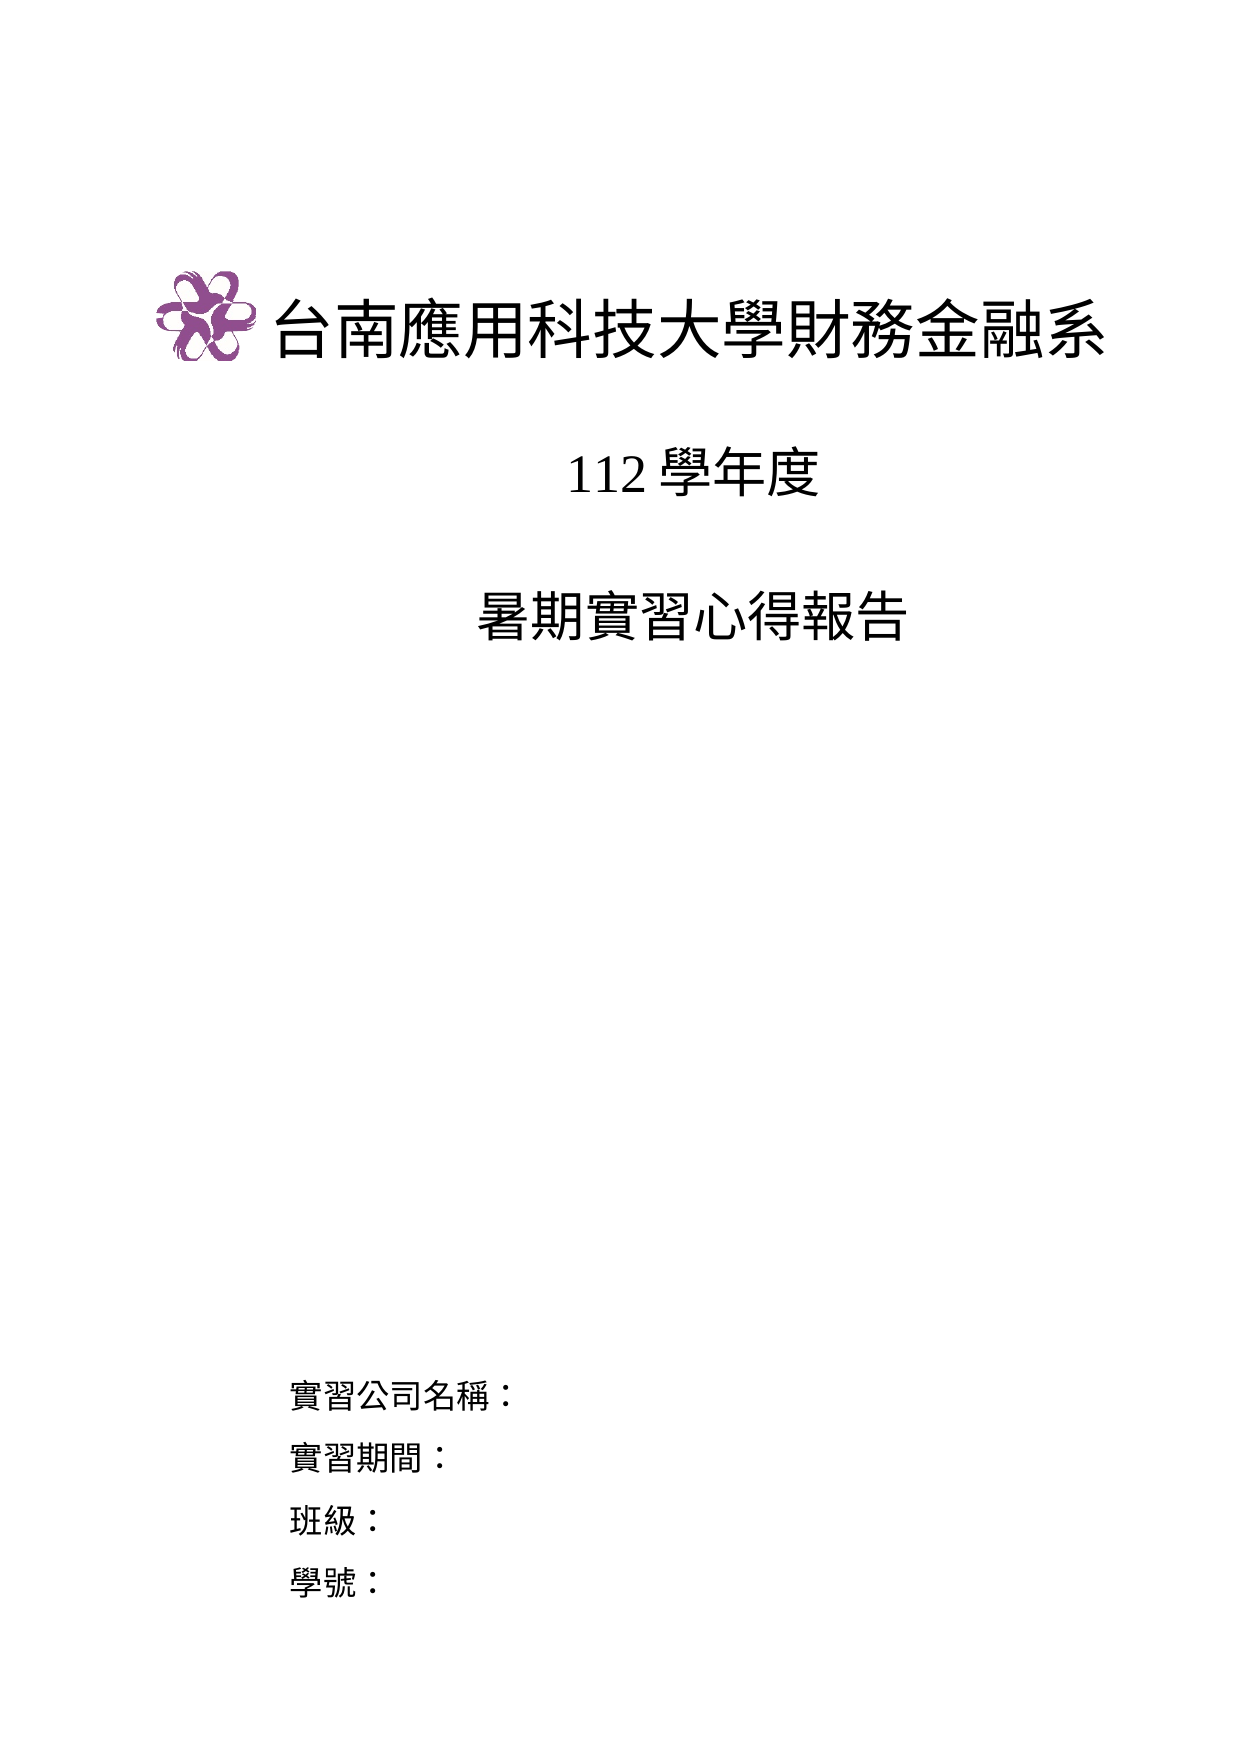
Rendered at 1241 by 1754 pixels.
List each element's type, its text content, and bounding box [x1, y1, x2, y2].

text 班級： [118, 1477, 1122, 1539]
text 台南應用科技大學財務金融系 [118, 252, 1122, 377]
text 112學年度 [118, 396, 1122, 521]
text 實習公司名稱： [118, 1352, 1122, 1414]
text 暑期實習心得報告 [118, 539, 1122, 664]
text 學號： [118, 1539, 1122, 1602]
text 實習期間： [118, 1414, 1122, 1477]
